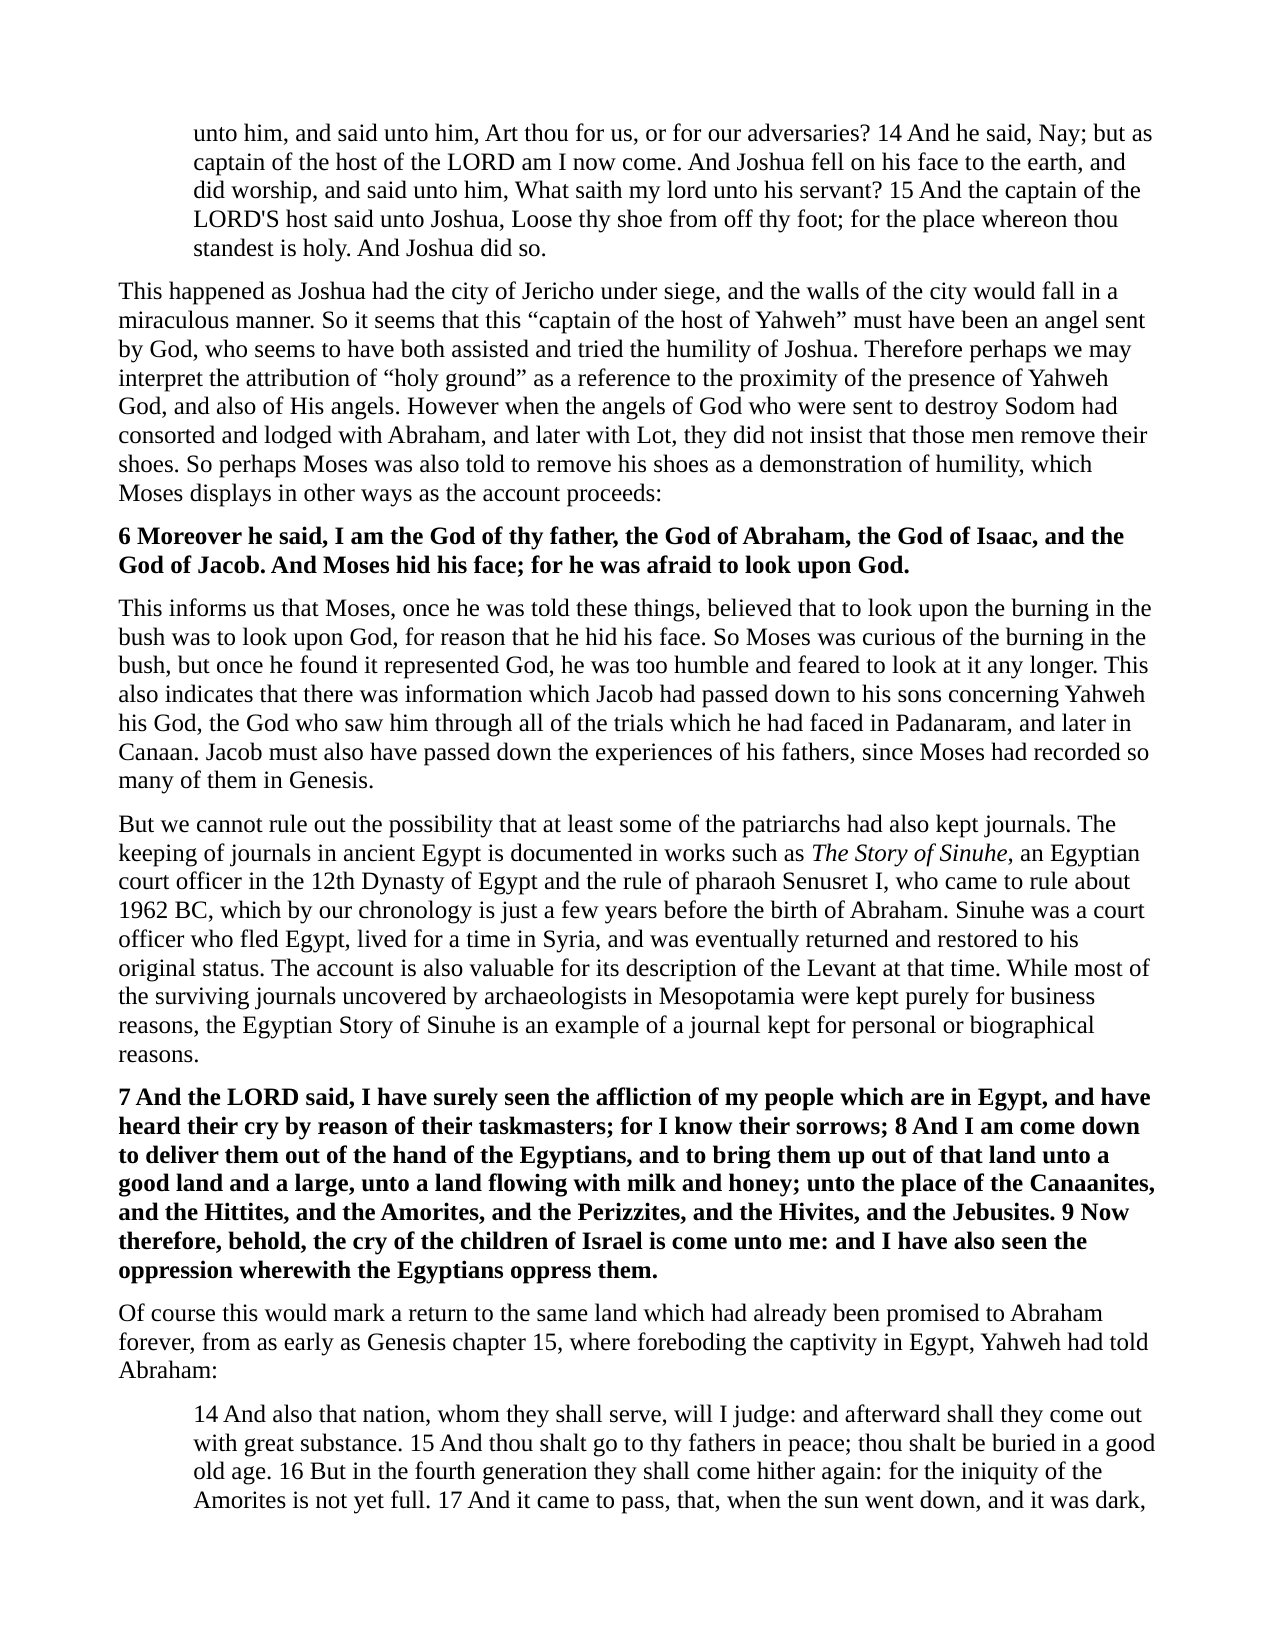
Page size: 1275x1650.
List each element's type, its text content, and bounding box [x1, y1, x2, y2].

text 14 And also that nation, whom they shall serve, will I judge: and afterward shall they come out with great substance. 15 And thou shalt go to thy fathers in peace; thou shalt be buried in a good old age. 16 But in the fourth generation they shall come hither again: for the iniquity of the Amorites is not yet full. 17 And it came to pass, that, when the sun went down, and it was dark, [193, 1399, 1157, 1514]
text But we cannot rule out the possibility that at least some of the patriarchs had also kept journals. The keeping of journals in ancient Egypt is documented in works such as The Story of Sinuhe, an Egyptian court officer in the 12th Dynasty of Egypt and the rule of pharaoh Senusret I, who came to rule about 1962 BC, which by our chronology is just a few years before the birth of Abraham. Sinuhe was a court officer who fled Egypt, lived for a time in Syria, and was eventually returned and restored to his original status. The account is also valuable for its description of the Levant at that time. While most of the surviving journals uncovered by archaeologists in Mesopotamia were kept purely for business reasons, the Egyptian Story of Sinuhe is an example of a journal kept for personal or biographical reasons. [118, 809, 1157, 1068]
text unto him, and said unto him, Art thou for us, or for our adversaries? 14 And he said, Nay; but as captain of the host of the LORD am I now come. And Joshua fell on his face to the earth, and did worship, and said unto him, What saith my lord unto his servant? 15 And the captain of the LORD'S host said unto Joshua, Loose thy shoe from off thy foot; for the place whereon thou standest is holy. And Joshua did so. [193, 118, 1157, 262]
text This informs us that Moses, once he was told these things, believed that to look upon the burning in the bush was to look upon God, for reason that he hid his face. So Moses was curious of the burning in the bush, but once he found it represented God, he was too humble and feared to look at it any longer. This also indicates that there was information which Jacob had passed down to his sons concerning Yahweh his God, the God who saw him through all of the trials which he had faced in Padanaram, and later in Canaan. Jacob must also have passed down the experiences of his fathers, since Moses had recorded so many of them in Genesis. [118, 593, 1157, 794]
text This happened as Joshua had the city of Jericho under siege, and the walls of the city would fall in a miraculous manner. So it seems that this “captain of the host of Yahweh” must have been an angel sent by God, who seems to have both assisted and tried the humility of Joshua. Therefore perhaps we may interpret the attribution of “holy ground” as a reference to the proximity of the presence of Yahweh God, and also of His angels. However when the angels of God who were sent to destroy Sodom had consorted and lodged with Abraham, and later with Lot, they did not insist that those men remove their shoes. So perhaps Moses was also told to remove his shoes as a demonstration of humility, which Moses displays in other ways as the account proceeds: [118, 276, 1157, 506]
text 6 Moreover he said, I am the God of thy father, the God of Abraham, the God of Isaac, and the God of Jacob. And Moses hid his face; for he was afraid to look upon God. [118, 521, 1157, 578]
text 7 And the LORD said, I have surely seen the affliction of my people which are in Egypt, and have heard their cry by reason of their taskmasters; for I know their sorrows; 8 And I am come down to deliver them out of the hand of the Egyptians, and to bring them up out of that land unto a good land and a large, unto a land flowing with milk and honey; unto the place of the Canaanites, and the Hittites, and the Amorites, and the Perizzites, and the Hivites, and the Jebusites. 9 Now therefore, behold, the cry of the children of Israel is come unto me: and I have also seen the oppression wherewith the Egyptians oppress them. [118, 1082, 1157, 1283]
text Of course this would mark a return to the same land which had already been promised to Abraham forever, from as early as Genesis chapter 15, where foreboding the captivity in Egypt, Yahweh had told Abraham: [118, 1298, 1157, 1384]
